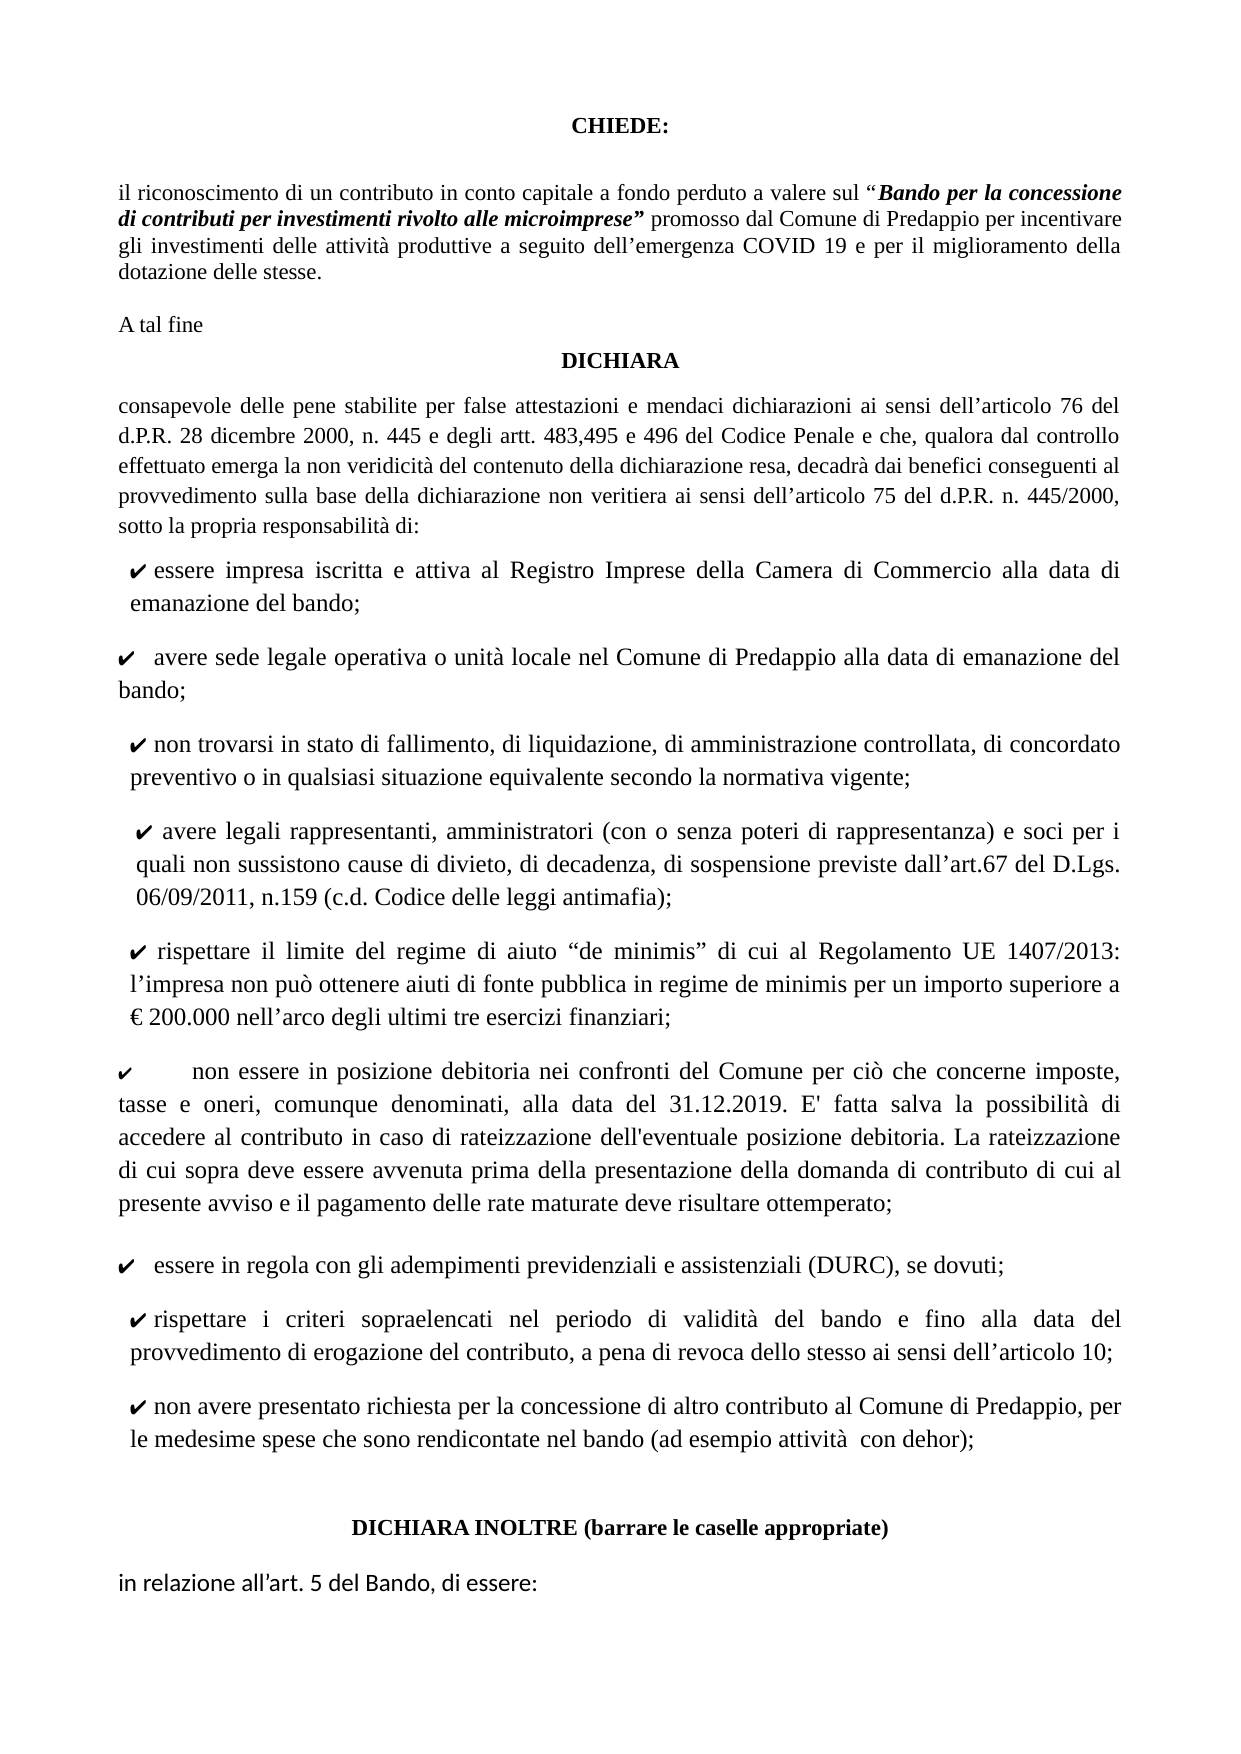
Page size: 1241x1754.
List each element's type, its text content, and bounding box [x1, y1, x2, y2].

list non trovarsi in stato di fallimento, di liquidazione, di amministrazione controllata, di concordato preventivo o in qualsiasi situazione equivalente secondo la normativa vigente; [130, 729, 1122, 791]
text A tal fine [118, 311, 1122, 337]
list essere in regola con gli adempimenti previdenziali e assistenziali (DURC), se dovuti; [118, 1250, 1122, 1279]
text il riconoscimento di un contributo in conto capitale a fondo perduto a valere sul “Bando per la concessione di contributi per investimenti rivolto alle microimprese” promosso dal Comune di Predappio per incentivare gli investimenti delle attività produttive a seguito dell’emergenza COVID 19 e per il miglioramento della dotazione delle stesse. [118, 179, 1122, 284]
list rispettare il limite del regime di aiuto “de minimis” di cui al Regolamento UE 1407/2013: l’impresa non può ottenere aiuti di fonte pubblica in regime de minimis per un importo superiore a € 200.000 nell’arco degli ultimi tre esercizi finanziari; [130, 936, 1122, 1031]
list avere legali rappresentanti, amministratori (con o senza poteri di rappresentanza) e soci per i quali non sussistono cause di divieto, di decadenza, di sospensione previste dall’art.67 del D.Lgs. 06/09/2011, n.159 (c.d. Codice delle leggi antimafia); [136, 816, 1122, 911]
list avere sede legale operativa o unità locale nel Comune di Predappio alla data di emanazione del bando; [118, 642, 1122, 704]
text DICHIARA [118, 348, 1122, 374]
list non avere presentato richiesta per la concessione di altro contributo al Comune di Predappio, per le medesime spese che sono rendicontate nel bando (ad esempio attività con dehor); [130, 1391, 1122, 1452]
list rispettare i criteri sopraelencati nel periodo di validità del bando e fino alla data del provvedimento di erogazione del contributo, a pena di revoca dello stesso ai sensi dell’articolo 10; [130, 1304, 1122, 1366]
text consapevole delle pene stabilite per false attestazioni e mendaci dichiarazioni ai sensi dell’articolo 76 del d.P.R. 28 dicembre 2000, n. 445 e degli artt. 483,495 e 496 del Codice Penale e che, qualora dal controllo effettuato emerga la non veridicità del contenuto della dichiarazione resa, decadrà dai benefici conseguenti al provvedimento sulla base della dichiarazione non veritiera ai sensi dell’articolo 75 del d.P.R. n. 445/2000, sotto la propria responsabilità di: [118, 392, 1122, 539]
text CHIEDE: [118, 112, 1122, 138]
text DICHIARA INOLTRE (barrare le caselle appropriate) [118, 1514, 1122, 1541]
list non essere in posizione debitoria nei confronti del Comune per ciò che concerne imposte, tasse e oneri, comunque denominati, alla data del 31.12.2019. E' fatta salva la possibilità di accedere al contributo in caso di rateizzazione dell'eventuale posizione debitoria. La rateizzazione di cui sopra deve essere avvenuta prima della presentazione della domanda di contributo di cui al presente avviso e il pagamento delle rate maturate deve risultare ottemperato; [118, 1056, 1122, 1217]
text in relazione all’art. 5 del Bando, di essere: [118, 1567, 1122, 1597]
list essere impresa iscritta e attiva al Registro Imprese della Camera di Commercio alla data di emanazione del bando; [130, 555, 1122, 617]
